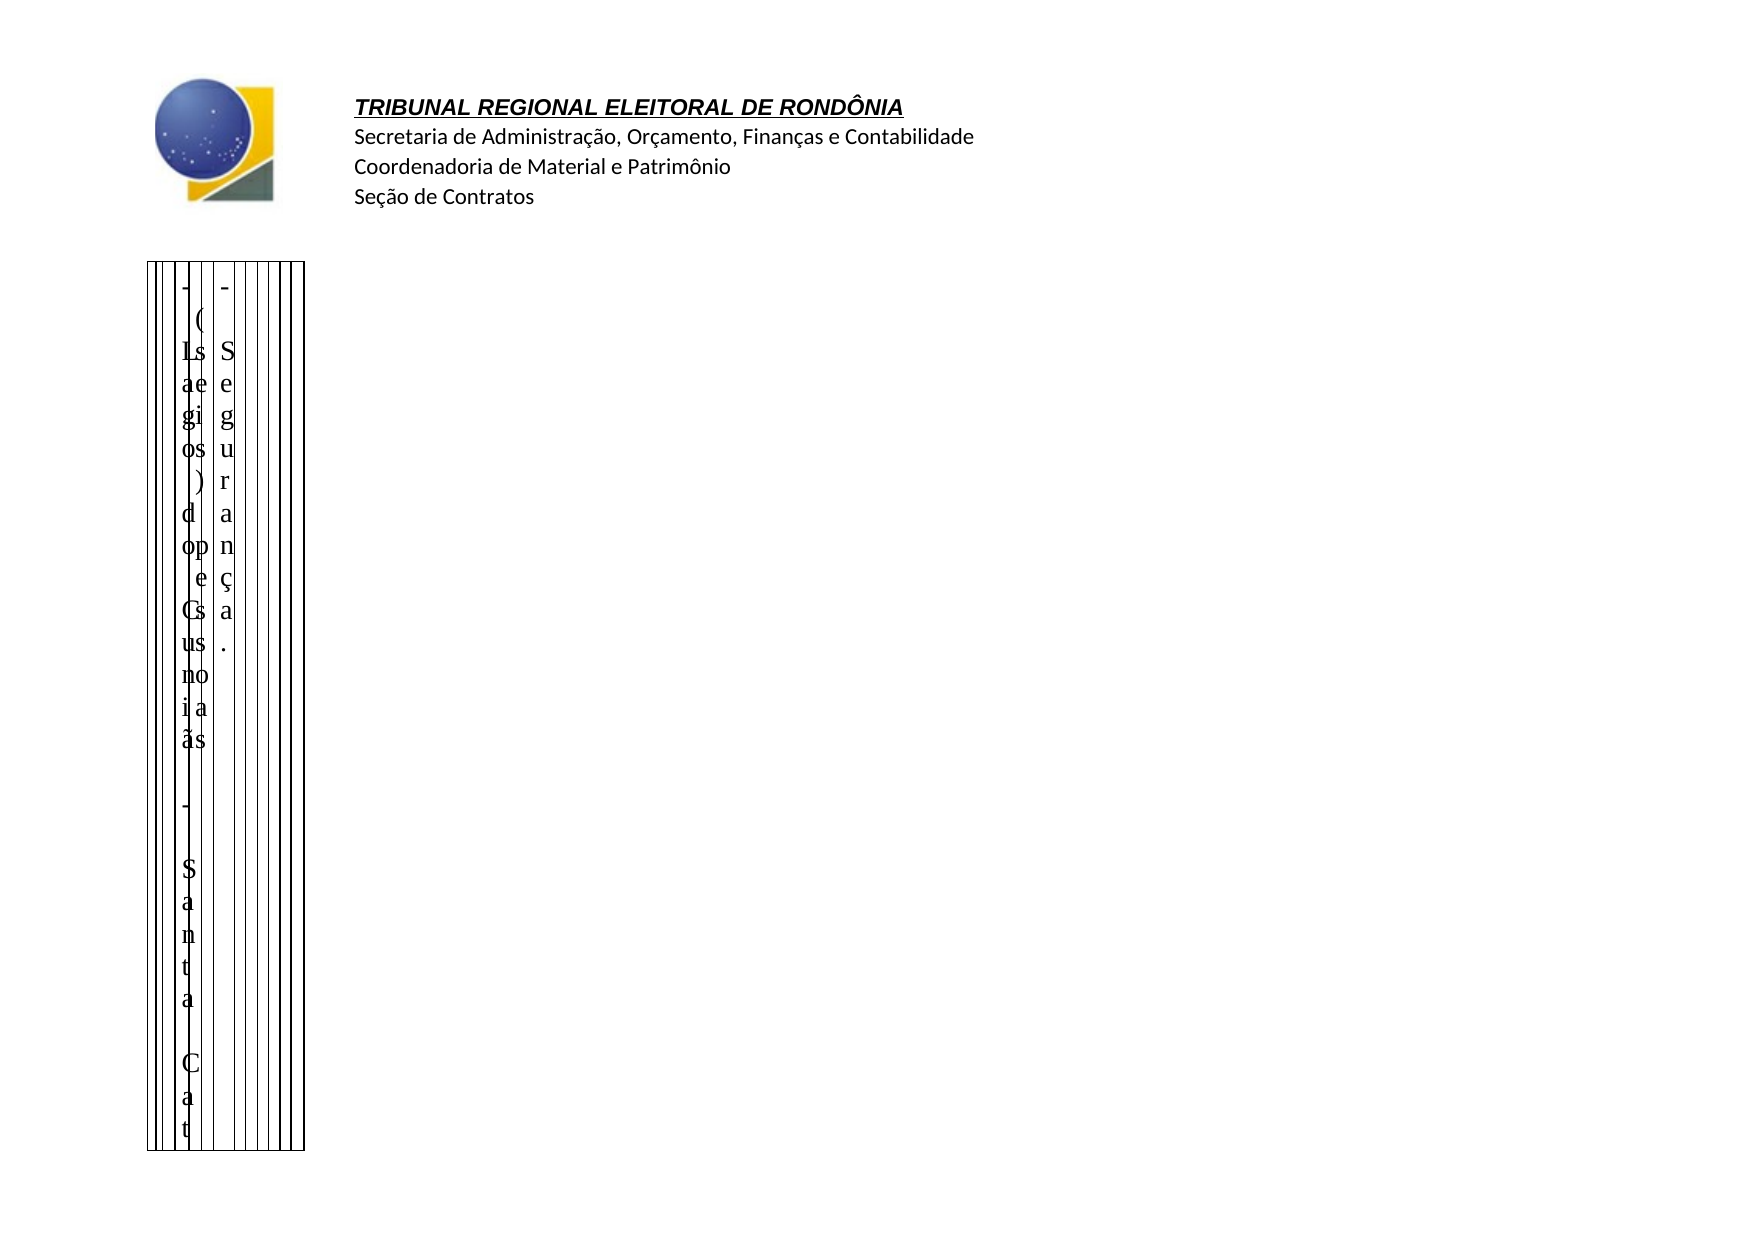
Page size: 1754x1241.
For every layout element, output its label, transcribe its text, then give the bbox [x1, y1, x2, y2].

table_cell R$ 30.000,00 [292, 262, 303, 1150]
table_cell R$ 26.275,00 [246, 262, 257, 1150]
table_cell 5 [202, 262, 213, 1150]
table_cell R$ 6.000,00 [258, 262, 268, 1150]
table_cell Eleição - Treinamento de mesários Fiscalização - Segurança. [214, 262, 234, 1150]
table_cell R$ 5.255,00 [235, 262, 245, 1150]
table_cell 2 [157, 262, 162, 1150]
table_cell Treinamento: Porto Velho - São Carlos - Nazaré - Lago do Cuniã - Santa Catarina - Papagaios - Calama - Demarcação Rio Machado - Porto Velho. [176, 262, 188, 1150]
table_cell Voadeira, tipo lancha – capacidade mínima de 06 (seis) pessoas [190, 360, 201, 618]
table_cell R$ 30.000,00 [269, 262, 279, 1150]
table_cell 26/08/2024 a 30/08/2024 [163, 262, 174, 1150]
table_cell R$ 6.000,00 [281, 262, 290, 1150]
table_cell Voadeira, tipo lancha – capacidade mínima de 06 (seis) pessoas [190, 619, 201, 1150]
table_cell 1 [148, 262, 155, 1150]
